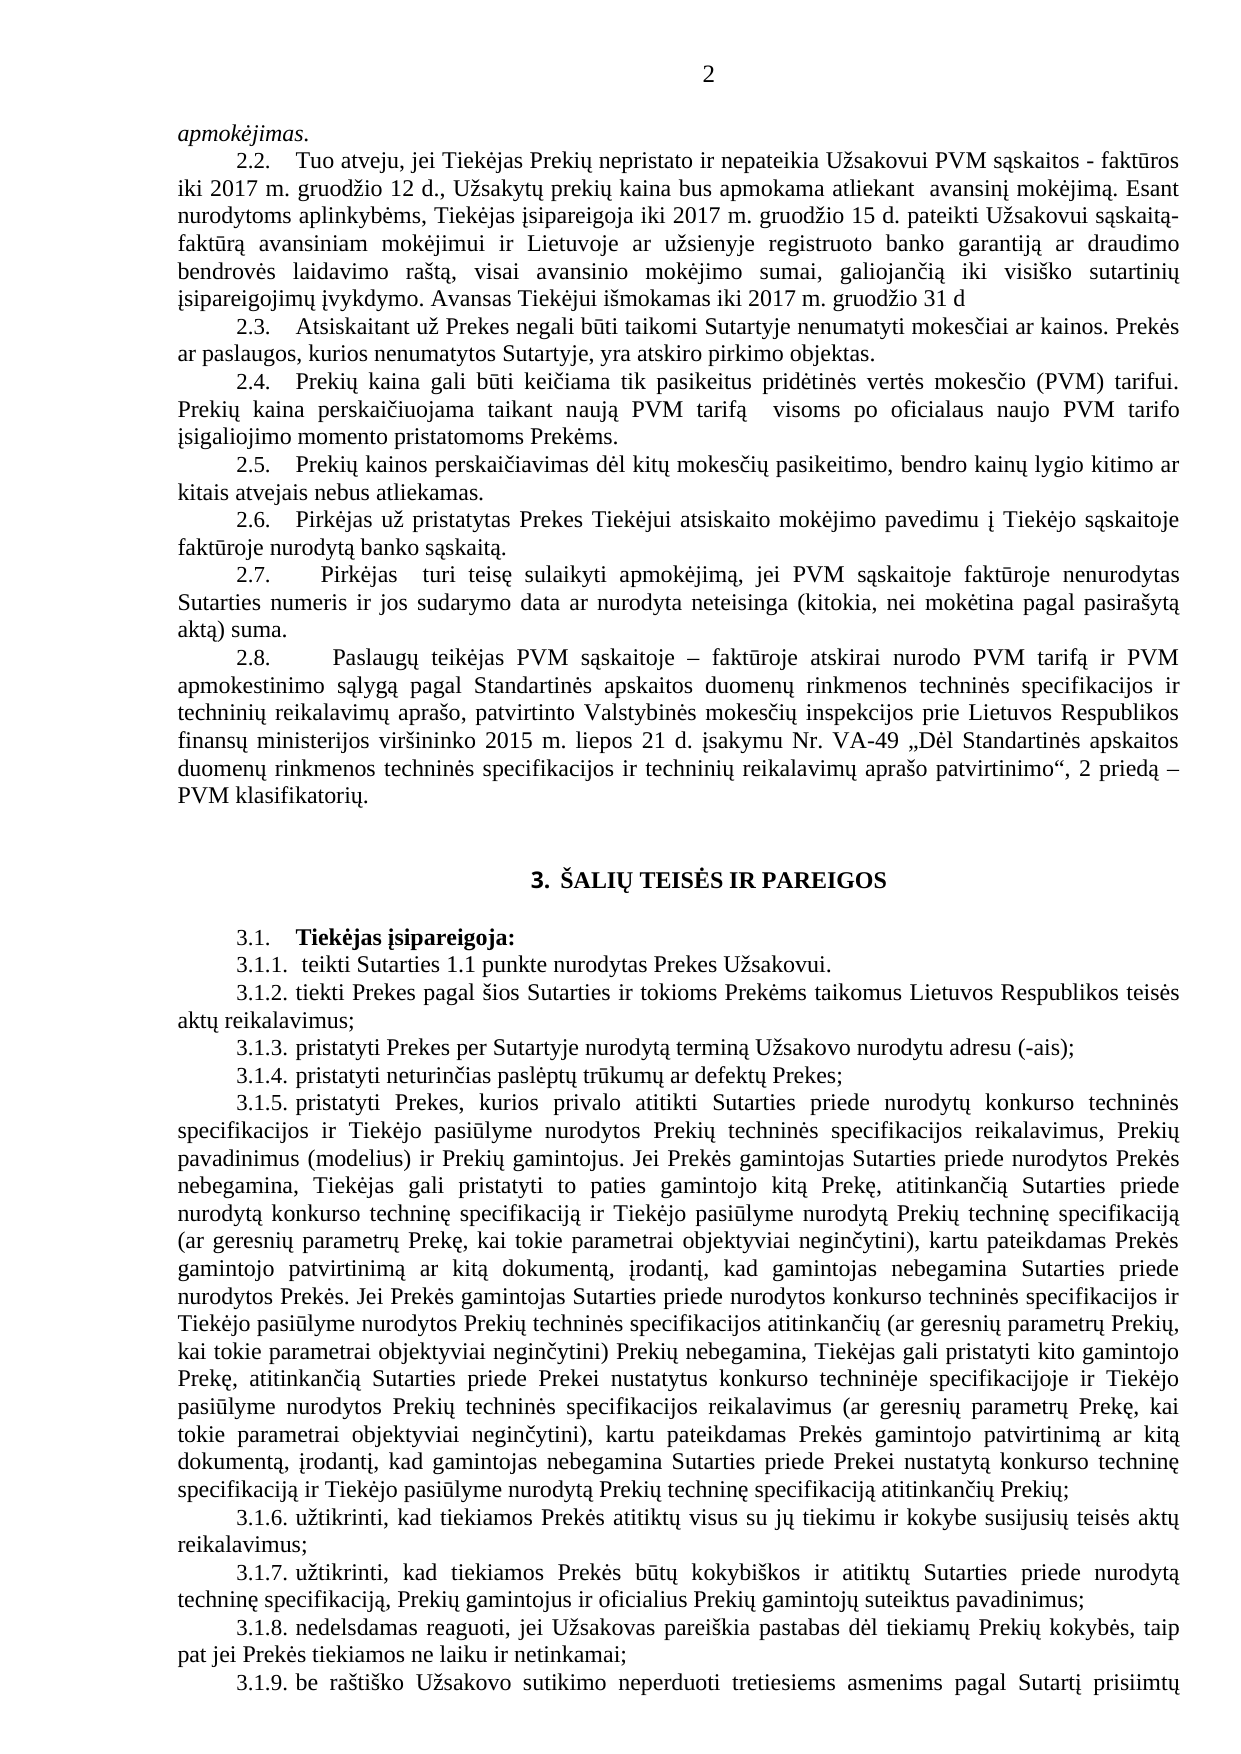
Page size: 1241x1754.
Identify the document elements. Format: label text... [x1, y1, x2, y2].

list teikti Sutarties 1.1 punkte nurodytas Prekes Užsakovui. [177, 950, 1181, 978]
list pristatyti Prekes, kurios privalo atitikti Sutarties priede nurodytų konkurso techninės specifikacijos ir Tiekėjo pasiūlyme nurodytos Prekių techninės specifikacijos reikalavimus, Prekių pavadinimus (modelius) ir Prekių gamintojus. Jei Prekės gamintojas Sutarties priede nurodytos Prekės nebegamina, Tiekėjas gali pristatyti to paties gamintojo kitą Prekę, atitinkančią Sutarties priede nurodytą konkurso techninę specifikaciją ir Tiekėjo pasiūlyme nurodytą Prekių techninę specifikaciją (ar geresnių parametrų Prekę, kai tokie parametrai objektyviai neginčytini), kartu pateikdamas Prekės gamintojo patvirtinimą ar kitą dokumentą, įrodantį, kad gamintojas nebegamina Sutarties priede nurodytos Prekės. Jei Prekės gamintojas Sutarties priede nurodytos konkurso techninės specifikacijos ir Tiekėjo pasiūlyme nurodytos Prekių techninės specifikacijos atitinkančių (ar geresnių parametrų Prekių, kai tokie parametrai objektyviai neginčytini) Prekių nebegamina, Tiekėjas gali pristatyti kito gamintojo Prekę, atitinkančią Sutarties priede Prekei nustatytus konkurso techninėje specifikacijoje ir Tiekėjo pasiūlyme nurodytos Prekių techninės specifikacijos reikalavimus (ar geresnių parametrų Prekę, kai tokie parametrai objektyviai neginčytini), kartu pateikdamas Prekės gamintojo patvirtinimą ar kitą dokumentą, įrodantį, kad gamintojas nebegamina Sutarties priede Prekei nustatytą konkurso techninę specifikaciją ir Tiekėjo pasiūlyme nurodytą Prekių techninę specifikaciją atitinkančių Prekių; [177, 1088, 1181, 1502]
list Tuo atveju, jei Tiekėjas Prekių nepristato ir nepateikia Užsakovui PVM sąskaitos - faktūros iki 2017 m. gruodžio 12 d., Užsakytų prekių kaina bus apmokama atliekant avansinį mokėjimą. Esant nurodytoms aplinkybėms, Tiekėjas įsipareigoja iki 2017 m. gruodžio 15 d. pateikti Užsakovui sąskaitą-faktūrą avansiniam mokėjimui ir Lietuvoje ar užsienyje registruoto banko garantiją ar draudimo bendrovės laidavimo raštą, visai avansinio mokėjimo sumai, galiojančią iki visiško sutartinių įsipareigojimų įvykdymo. Avansas Tiekėjui išmokamas iki 2017 m. gruodžio 31 d [177, 146, 1181, 312]
list pristatyti Prekes per Sutartyje nurodytą terminą Užsakovo nurodytu adresu (-ais); [177, 1033, 1181, 1061]
list užtikrinti, kad tiekiamos Prekės atitiktų visus su jų tiekimu ir kokybe susijusių teisės aktų reikalavimus; [177, 1502, 1181, 1558]
list Atsiskaitant už Prekes negali būti taikomi Sutartyje nenumatyti mokesčiai ar kainos. Prekės ar paslaugos, kurios nenumatytos Sutartyje, yra atskiro pirkimo objektas. [177, 312, 1181, 367]
list nedelsdamas reaguoti, jei Užsakovas pareiškia pastabas dėl tiekiamų Prekių kokybės, taip pat jei Prekės tiekiamos ne laiku ir netinkamai; [177, 1613, 1181, 1668]
list Šalių teisės ir pareigos [177, 864, 1181, 895]
list be raštiško Užsakovo sutikimo neperduoti tretiesiems asmenims pagal Sutartį prisiimtų [177, 1668, 1181, 1696]
list užtikrinti, kad tiekiamos Prekės būtų kokybiškos ir atitiktų Sutarties priede nurodytą techninę specifikaciją, Prekių gamintojus ir oficialius Prekių gamintojų suteiktus pavadinimus; [177, 1558, 1181, 1613]
list tiekti Prekes pagal šios Sutarties ir tokioms Prekėms taikomus Lietuvos Respublikos teisės aktų reikalavimus; [177, 978, 1181, 1033]
list Pirkėjas turi teisę sulaikyti apmokėjimą, jei PVM sąskaitoje faktūroje nenurodytas Sutarties numeris ir jos sudarymo data ar nurodyta neteisinga (kitokia, nei mokėtina pagal pasirašytą aktą) suma. [177, 560, 1181, 643]
list Tiekėjas įsipareigoja: [177, 923, 1181, 950]
list Paslaugų teikėjas PVM sąskaitoje – faktūroje atskirai nurodo PVM tarifą ir PVM apmokestinimo sąlygą pagal Standartinės apskaitos duomenų rinkmenos techninės specifikacijos ir techninių reikalavimų aprašo, patvirtinto Valstybinės mokesčių inspekcijos prie Lietuvos Respublikos finansų ministerijos viršininko 2015 m. liepos 21 d. įsakymu Nr. VA-49 „Dėl Standartinės apskaitos duomenų rinkmenos techninės specifikacijos ir techninių reikalavimų aprašo patvirtinimo“, 2 priedą – PVM klasifikatorių. [177, 643, 1181, 809]
list pristatyti neturinčias paslėptų trūkumų ar defektų Prekes; [177, 1061, 1181, 1088]
list apmokėjimas. [177, 119, 1181, 146]
list Prekių kainos perskaičiavimas dėl kitų mokesčių pasikeitimo, bendro kainų lygio kitimo ar kitais atvejais nebus atliekamas. [177, 450, 1181, 505]
list Prekių kaina gali būti keičiama tik pasikeitus pridėtinės vertės mokesčio (PVM) tarifui. Prekių kaina perskaičiuojama taikant naują PVM tarifą visoms po oficialaus naujo PVM tarifo įsigaliojimo momento pristatomoms Prekėms. [177, 367, 1181, 450]
list Pirkėjas už pristatytas Prekes Tiekėjui atsiskaito mokėjimo pavedimu į Tiekėjo sąskaitoje faktūroje nurodytą banko sąskaitą. [177, 505, 1181, 560]
